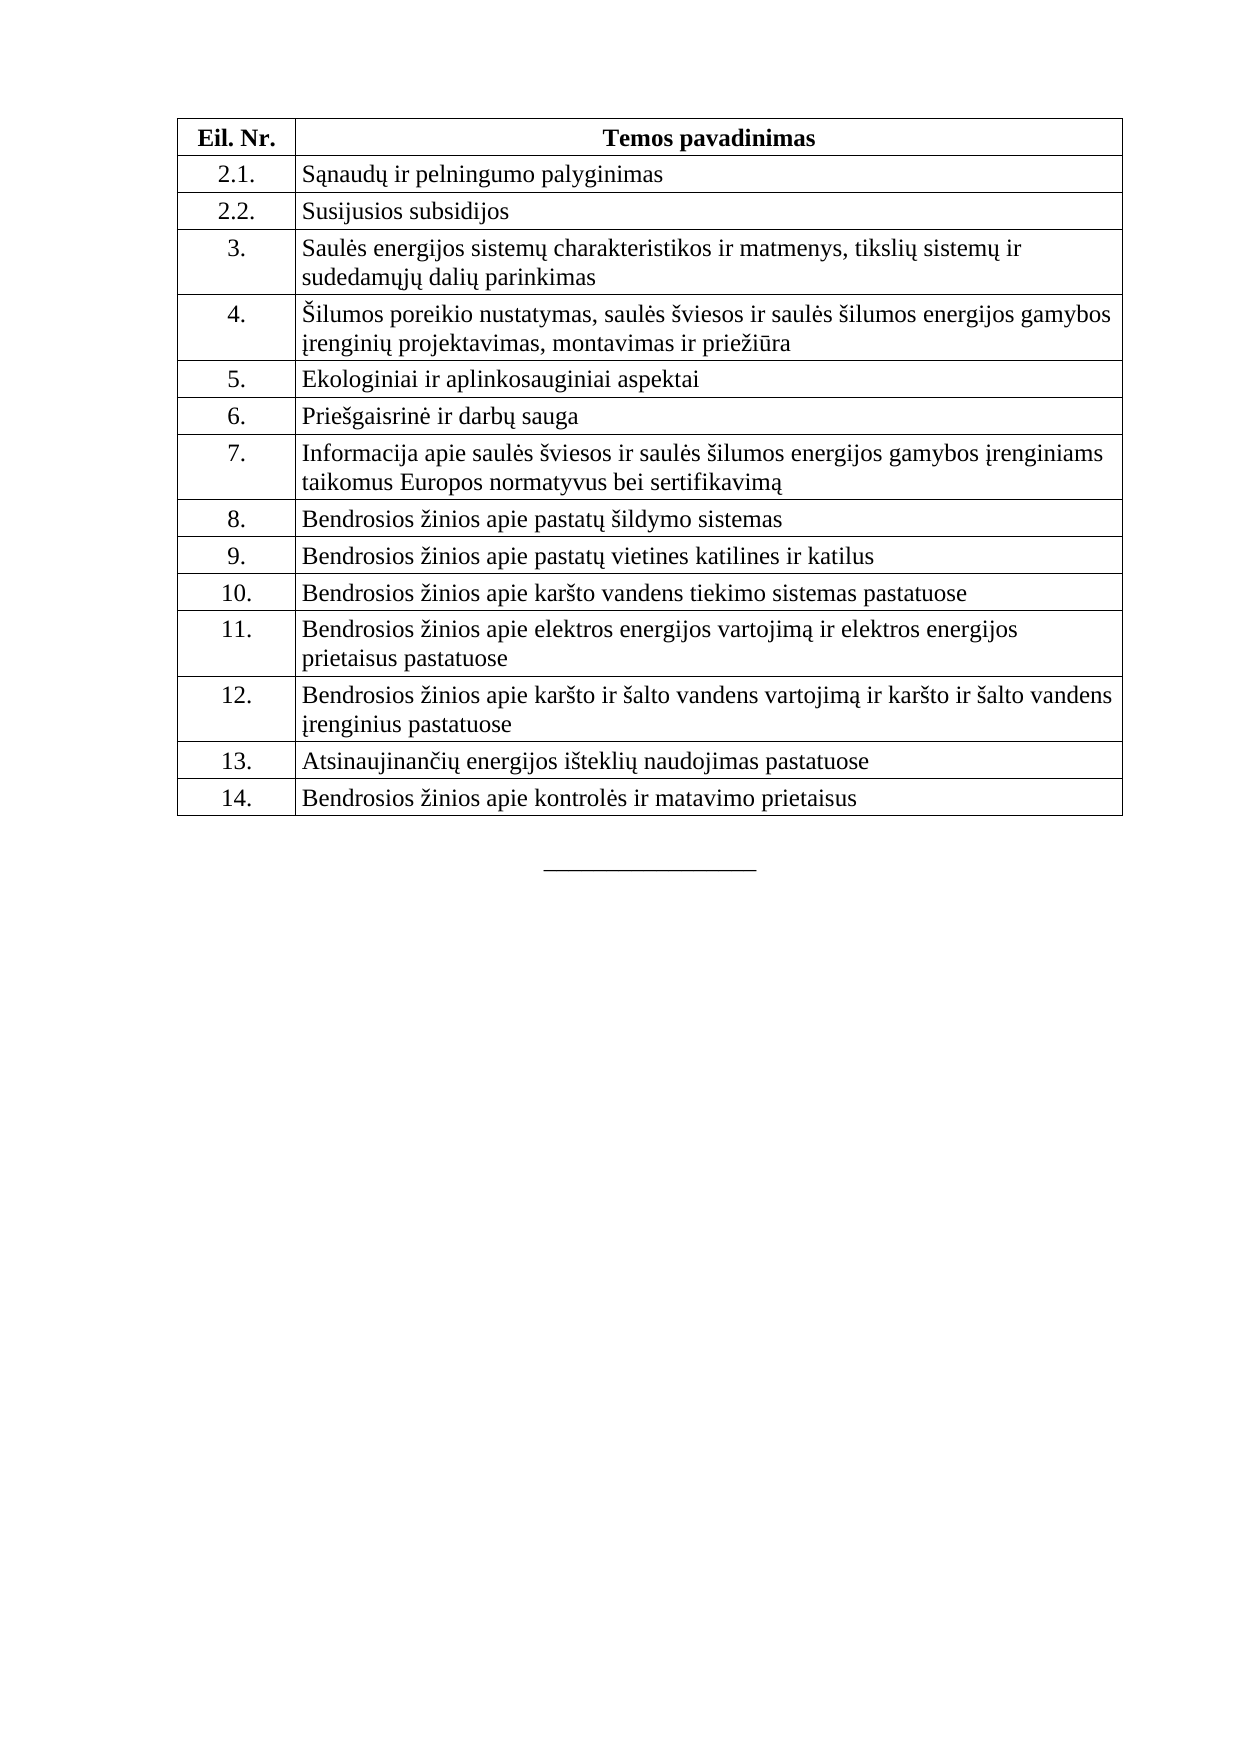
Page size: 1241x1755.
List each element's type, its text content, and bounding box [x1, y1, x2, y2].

table_cell 5. [178, 361, 295, 397]
table_cell 3. [178, 230, 295, 294]
table_cell 7. [178, 435, 295, 499]
table_cell Susijusios subsidijos [296, 193, 1122, 229]
table_cell 11. [178, 611, 295, 676]
table_cell 13. [178, 742, 295, 778]
table_cell Bendrosios žinios apie kontrolės ir matavimo prietaisus [296, 779, 1122, 815]
table_cell Priešgaisrinė ir darbų sauga [296, 398, 1122, 434]
table_cell 10. [178, 574, 295, 610]
table_cell Informacija apie saulės šviesos ir saulės šilumos energijos gamybos įrenginiams taikomus Europos normatyvus bei sertifikavimą [296, 435, 1122, 499]
table_cell Bendrosios žinios apie elektros energijos vartojimą ir elektros energijos prietaisus pastatuose [296, 611, 1122, 676]
table_header Eil. Nr. [178, 119, 295, 155]
text _________________ [177, 845, 1122, 873]
table_cell 6. [178, 398, 295, 434]
table_cell 14. [178, 779, 295, 815]
table_cell Sąnaudų ir pelningumo palyginimas [296, 156, 1122, 192]
table_cell Bendrosios žinios apie pastatų vietines katilines ir katilus [296, 537, 1122, 573]
table_cell 2.1. [178, 156, 295, 192]
table_cell Ekologiniai ir aplinkosauginiai aspektai [296, 361, 1122, 397]
table_cell Bendrosios žinios apie karšto ir šalto vandens vartojimą ir karšto ir šalto vandens įrenginius pastatuose [296, 677, 1122, 741]
table_cell Bendrosios žinios apie karšto vandens tiekimo sistemas pastatuose [296, 574, 1122, 610]
table_cell Šilumos poreikio nustatymas, saulės šviesos ir saulės šilumos energijos gamybos įrenginių projektavimas, montavimas ir priežiūra [296, 295, 1122, 360]
table_cell Saulės energijos sistemų charakteristikos ir matmenys, tikslių sistemų ir sudedamųjų dalių parinkimas [296, 230, 1122, 294]
table_cell 8. [178, 500, 295, 536]
table_cell Atsinaujinančių energijos išteklių naudojimas pastatuose [296, 742, 1122, 778]
table_cell Bendrosios žinios apie pastatų šildymo sistemas [296, 500, 1122, 536]
table_cell 2.2. [178, 193, 295, 229]
table_header Temos pavadinimas [296, 119, 1122, 155]
table_cell 4. [178, 295, 295, 360]
table_cell 9. [178, 537, 295, 573]
table_cell 12. [178, 677, 295, 741]
